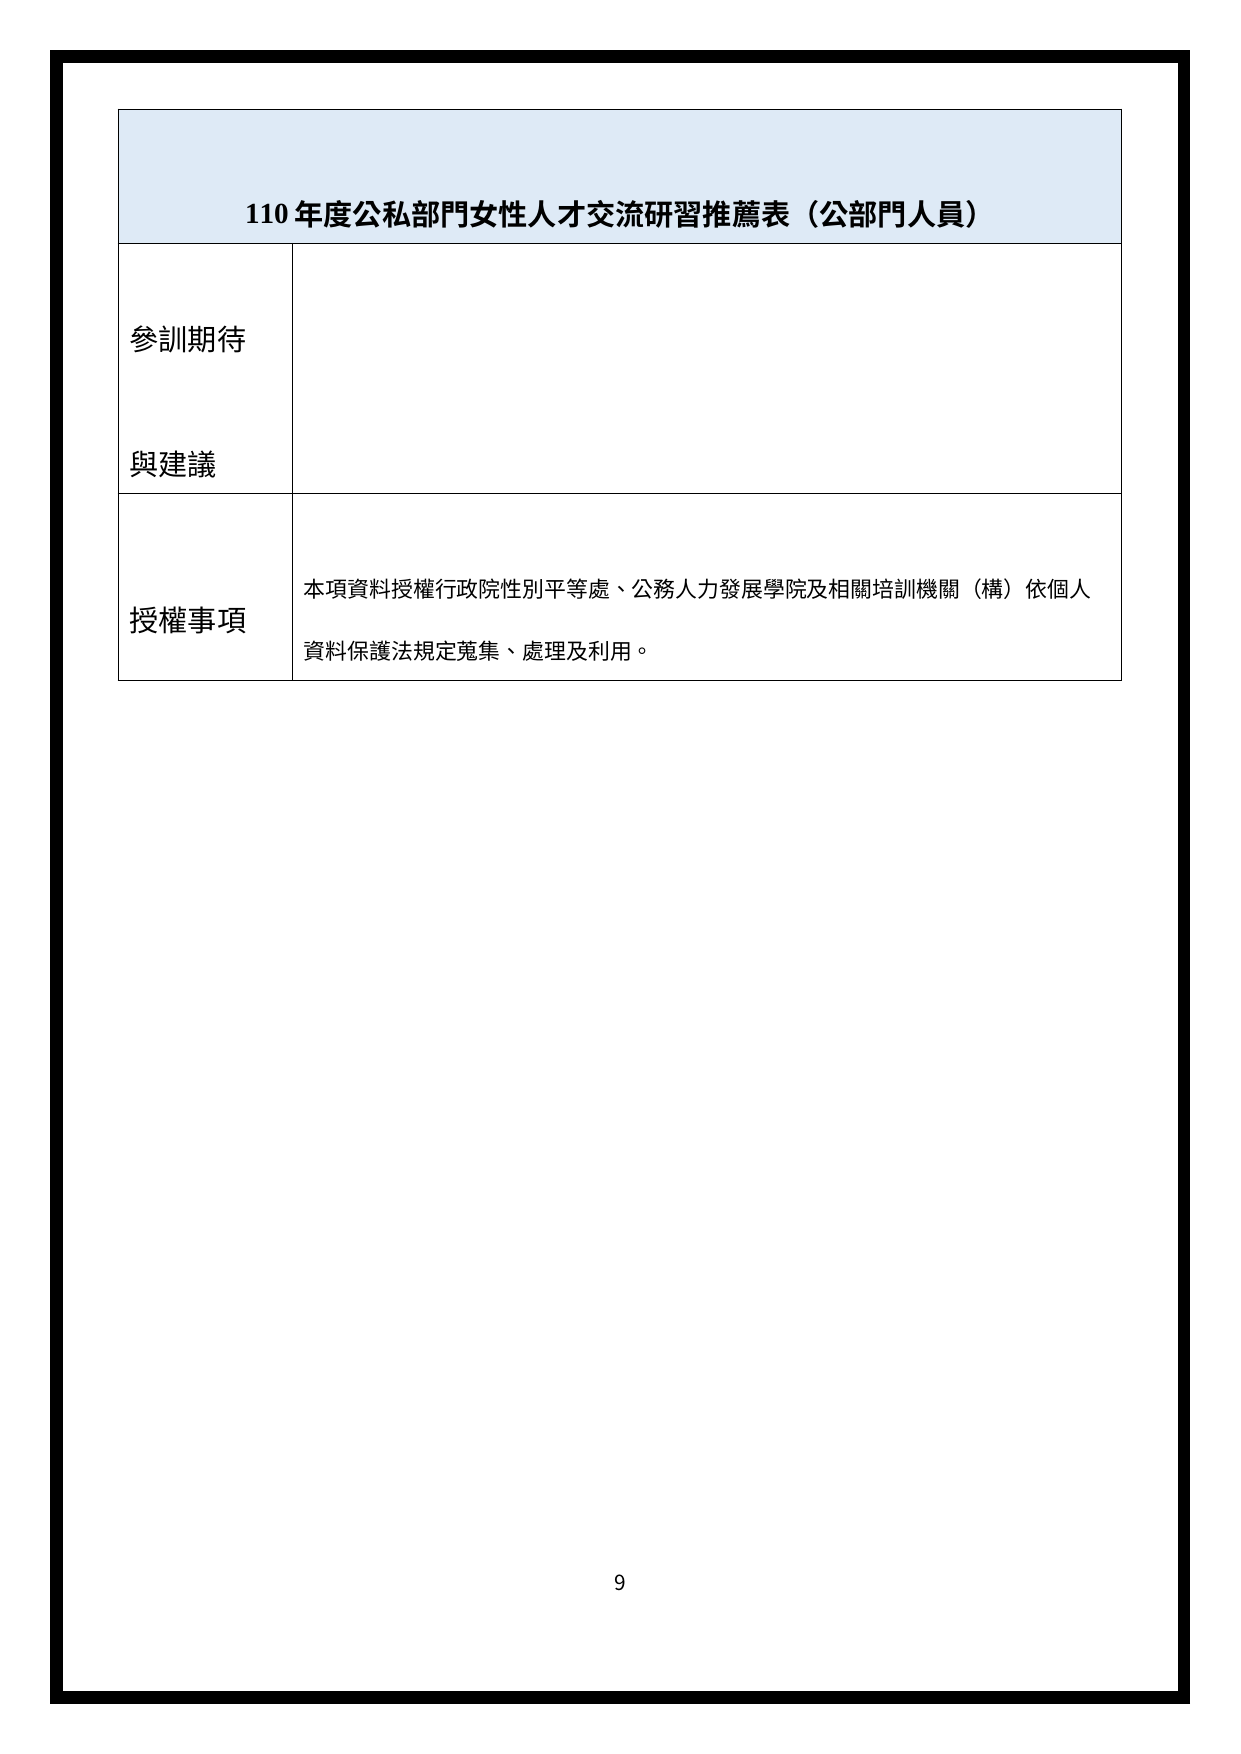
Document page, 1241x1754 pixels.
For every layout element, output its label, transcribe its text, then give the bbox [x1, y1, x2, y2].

table_cell 授權事項 [119, 494, 292, 680]
table_header 110年度公私部門女性人才交流研習推薦表（公部門人員） [119, 110, 1121, 243]
table_cell [293, 244, 1121, 493]
table_cell 本項資料授權行政院性別平等處、公務人力發展學院及相關培訓機關（構）依個人資料保護法規定蒐集、處理及利用。 [293, 494, 1121, 680]
table_cell 參訓期待 與建議 [119, 244, 292, 493]
